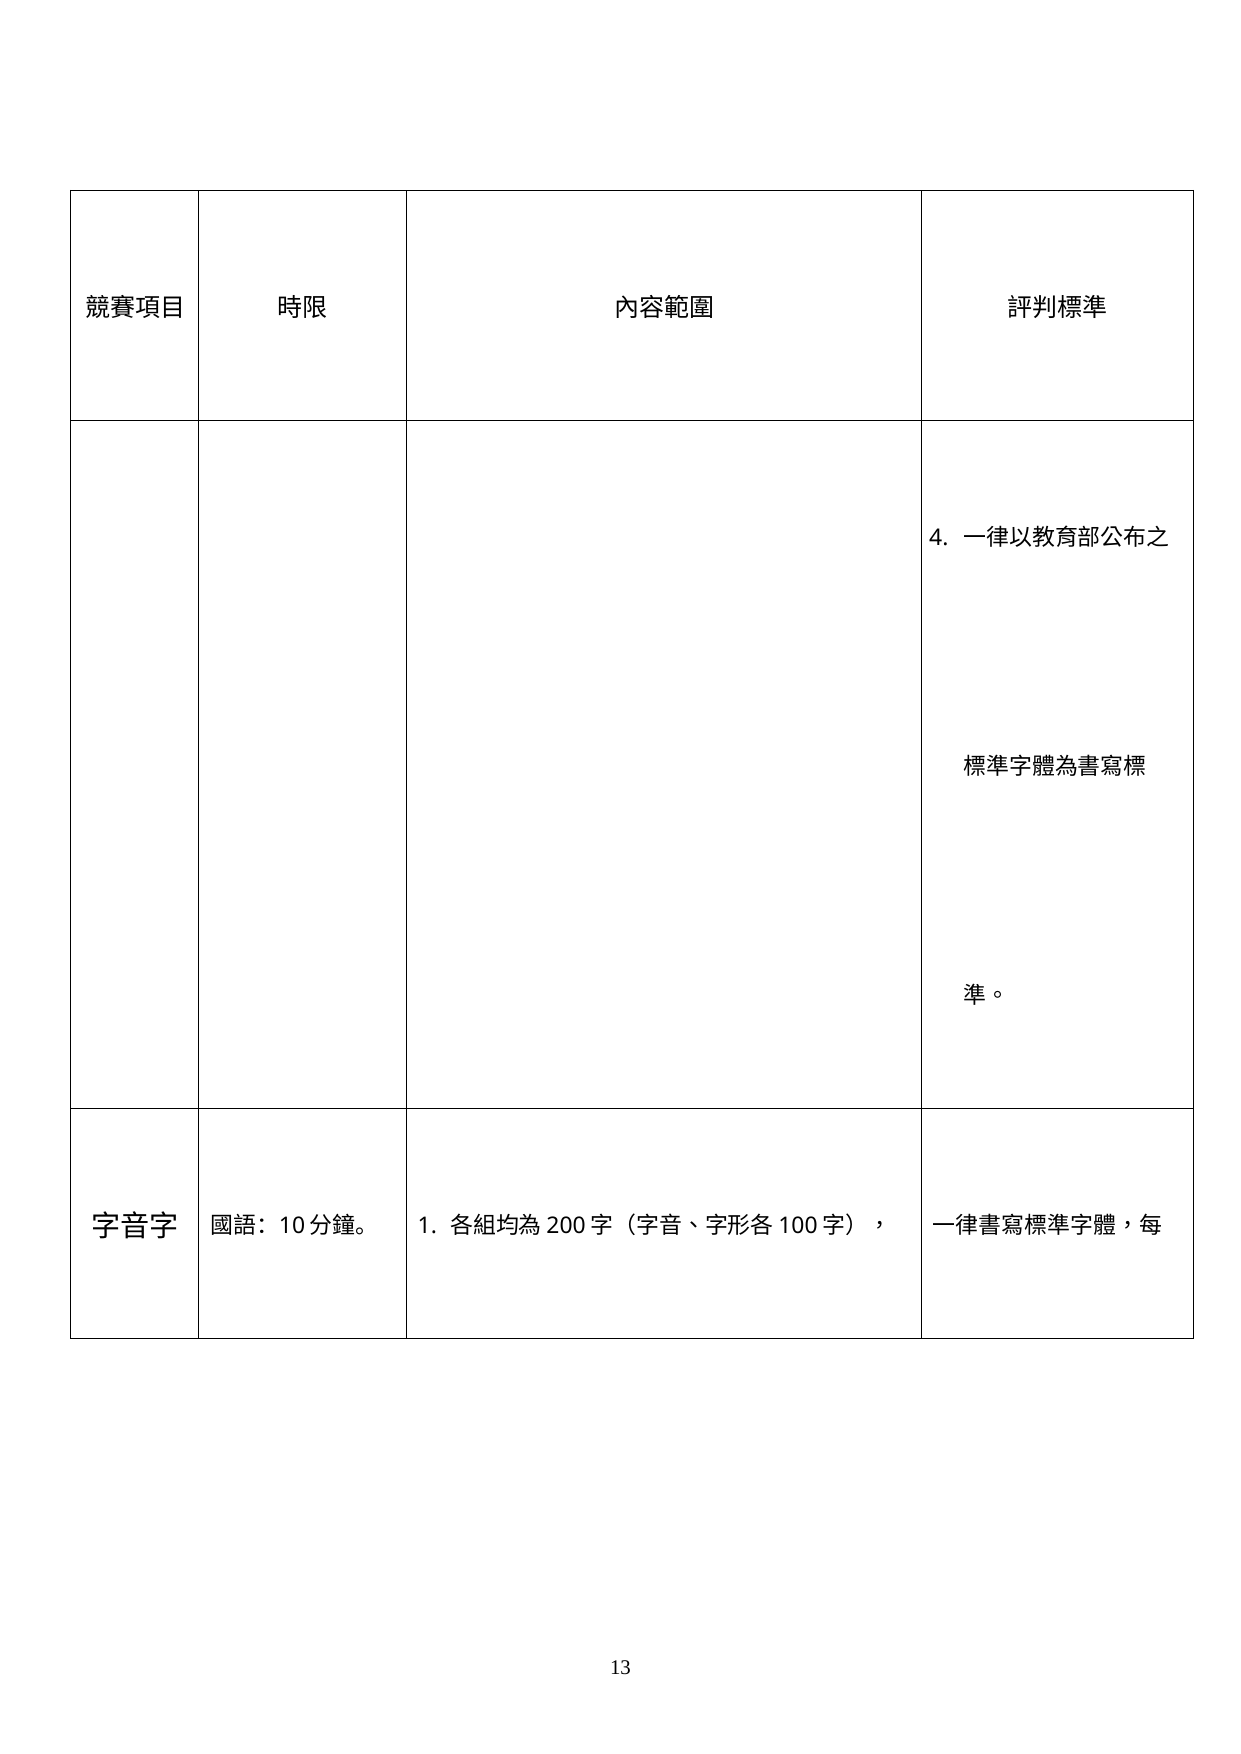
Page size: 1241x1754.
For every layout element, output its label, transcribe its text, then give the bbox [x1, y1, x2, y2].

table_cell 筆法：占50％。 結構與章法：占50％。 正確與速度：錯別字或漏字每字扣總分3分，未及寫完者，每少寫一字扣總分2分。 一律以教育部公布之標準字體為書寫標準。 [922, 421, 1193, 1108]
table_header 競賽項目 [71, 191, 198, 420]
table_cell 字音字 [71, 1109, 198, 1338]
table_cell 國語：10分鐘。 [199, 1109, 406, 1338]
table_header 評判標準 [922, 191, 1193, 420]
table_header 內容範圍 [407, 191, 921, 420]
table_header 時限 [199, 191, 406, 420]
table_cell 各組均為200字（字音、字形各100字）， [407, 1109, 921, 1338]
table_cell [71, 421, 198, 1108]
table_cell 各組書寫內容均當場公布，一律以傳統毛筆書寫楷書（不得使用其他筆類如自來水筆等，以教育部公布之標準字體為準，請參閱：http://stroke-order.learningweb.moe.edu.tw/ home.do）。 字數為50字，字之大小為8公分見方，用6尺宣紙4開「90公分×45公分」書寫，賽後作品統一由承辦單位保存，不發還競賽員。 [407, 421, 921, 1108]
table_cell [199, 421, 406, 1108]
table_cell 一律書寫標準字體，每 [922, 1109, 1193, 1338]
